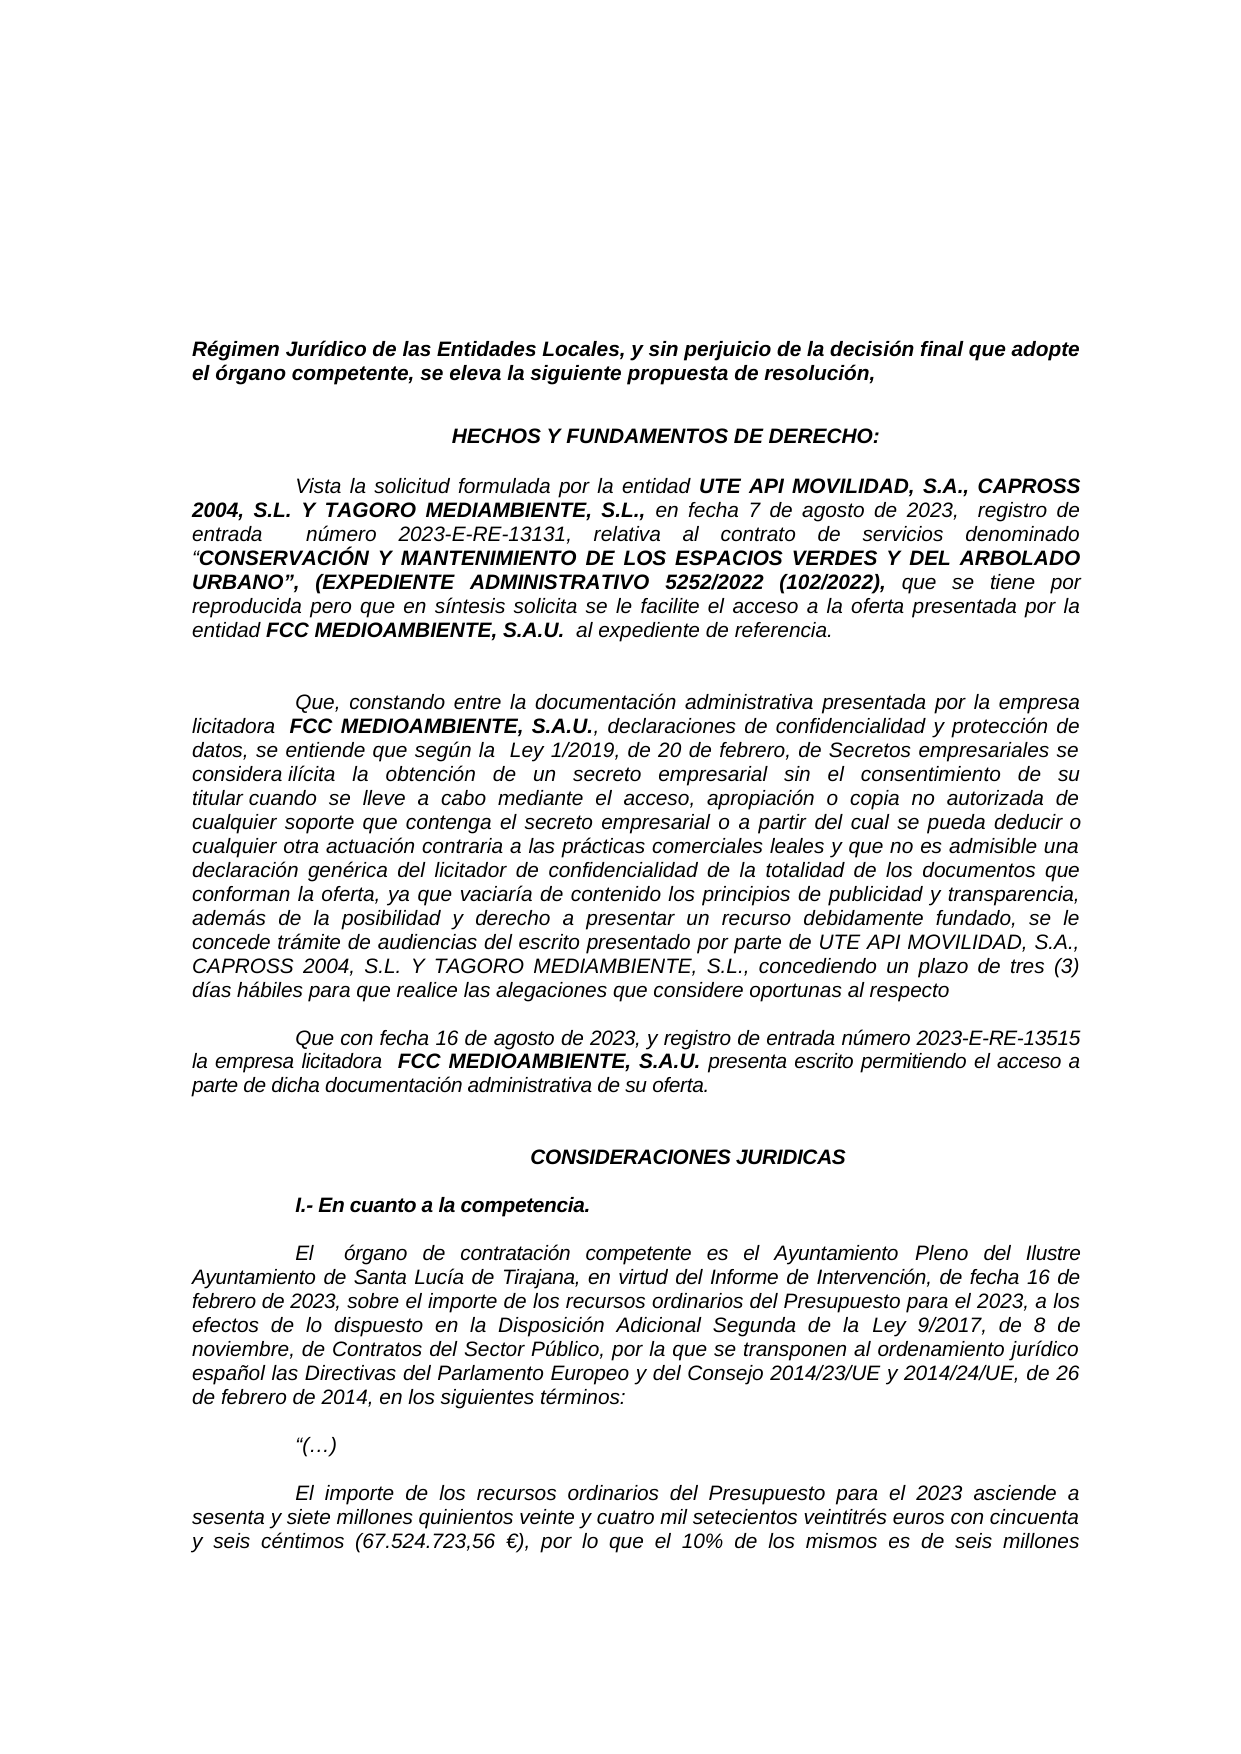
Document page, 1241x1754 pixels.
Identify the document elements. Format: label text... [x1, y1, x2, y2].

text El órgano de contratación competente es el Ayuntamiento Pleno del Ilustre Ayuntamiento de Santa Lucía de Tirajana, en virtud del Informe de Intervención, de fecha 16 de febrero de 2023, sobre el importe de los recursos ordinarios del Presupuesto para el 2023, a los efectos de lo dispuesto en la Disposición Adicional Segunda de la Ley 9/2017, de 8 de noviembre, de Contratos del Sector Público, por la que se transponen al ordenamiento jurídico español las Directivas del Parlamento Europeo y del Consejo 2014/23/UE y 2014/24/UE, de 26 de febrero de 2014, en los siguientes términos: [192, 1241, 1081, 1409]
text CONSIDERACIONES JURIDICAS [192, 1145, 1081, 1169]
text I.- En cuanto a la competencia. [192, 1193, 1081, 1217]
text HECHOS Y FUNDAMENTOS DE DERECHO: [192, 424, 1081, 448]
text Que con fecha 16 de agosto de 2023, y registro de entrada número 2023-E-RE-13515 la empresa licitadora FCC MEDIOAMBIENTE, S.A.U. presenta escrito permitiendo el acceso a parte de dicha documentación administrativa de su oferta. [192, 1025, 1081, 1097]
text El importe de los recursos ordinarios del Presupuesto para el 2023 asciende a sesenta y siete millones quinientos veinte y cuatro mil setecientos veintitrés euros con cincuenta y seis céntimos (67.524.723,56 €), por lo que el 10% de los mismos es de seis millones [192, 1481, 1081, 1552]
text “(…) [192, 1433, 1081, 1457]
text Régimen Jurídico de las Entidades Locales, y sin perjuicio de la decisión final que adopte el órgano competente, se eleva la siguiente propuesta de resolución, [192, 337, 1081, 385]
text Que, constando entre la documentación administrativa presentada por la empresa licitadora FCC MEDIOAMBIENTE, S.A.U., declaraciones de confidencialidad y protección de datos, se entiende que según la Ley 1/2019, de 20 de febrero, de Secretos empresariales se considera ilícita la obtención de un secreto empresarial sin el consentimiento de su titular cuando se lleve a cabo mediante el acceso, apropiación o copia no autorizada de cualquier soporte que contenga el secreto empresarial o a partir del cual se pueda deducir o cualquier otra actuación contraria a las prácticas comerciales leales y que no es admisible una declaración genérica del licitador de confidencialidad de la totalidad de los documentos que conforman la oferta, ya que vaciaría de contenido los principios de publicidad y transparencia, además de la posibilidad y derecho a presentar un recurso debidamente fundado, se le concede trámite de audiencias del escrito presentado por parte de UTE API MOVILIDAD, S.A., CAPROSS 2004, S.L. Y TAGORO MEDIAMBIENTE, S.L., concediendo un plazo de tres (3) días hábiles para que realice las alegaciones que considere oportunas al respecto [192, 690, 1081, 1001]
text Vista la solicitud formulada por la entidad UTE API MOVILIDAD, S.A., CAPROSS 2004, S.L. Y TAGORO MEDIAMBIENTE, S.L., en fecha 7 de agosto de 2023, registro de entrada número 2023-E-RE-13131, relativa al contrato de servicios denominado “CONSERVACIÓN Y MANTENIMIENTO DE LOS ESPACIOS VERDES Y DEL ARBOLADO URBANO”, (EXPEDIENTE ADMINISTRATIVO 5252/2022 (102/2022), que se tiene por reproducida pero que en síntesis solicita se le facilite el acceso a la oferta presentada por la entidad FCC MEDIOAMBIENTE, S.A.U. al expediente de referencia. [192, 474, 1081, 642]
